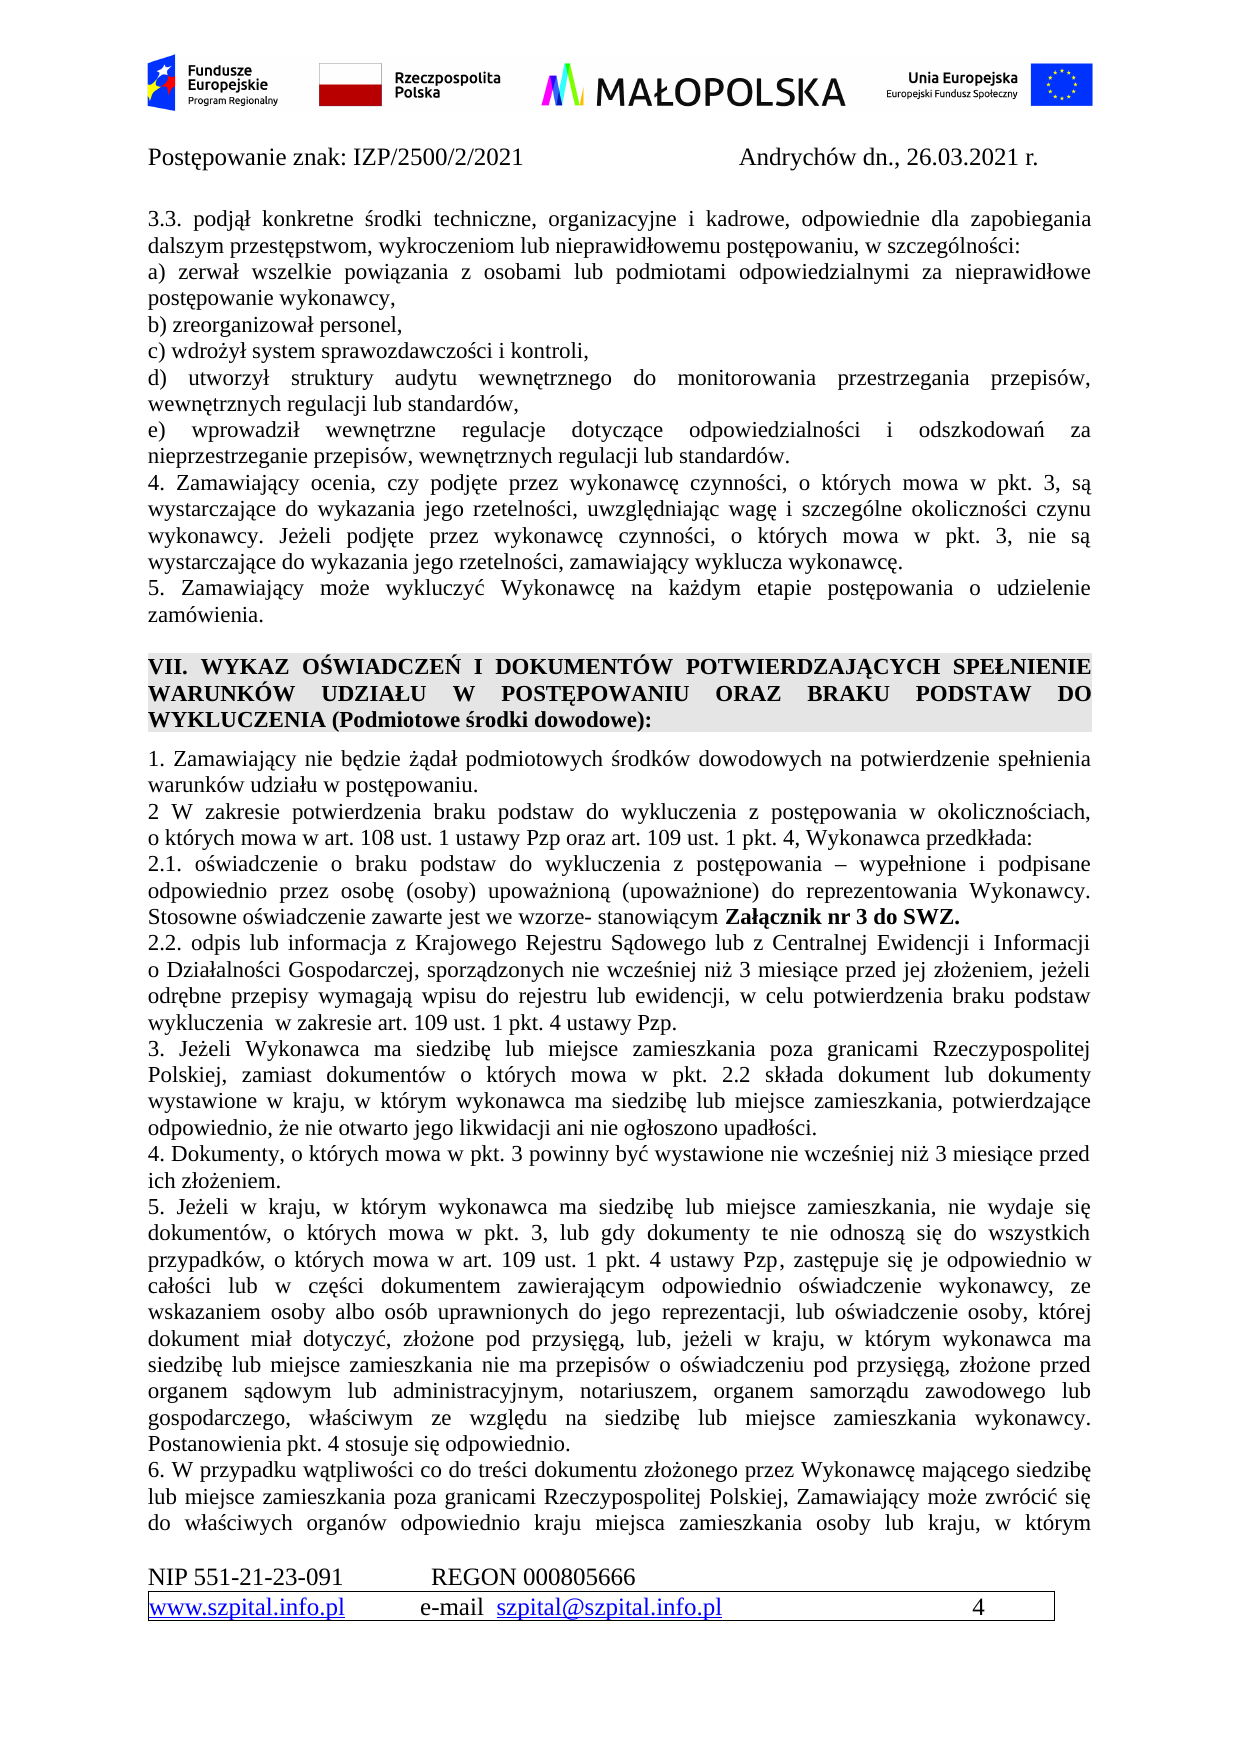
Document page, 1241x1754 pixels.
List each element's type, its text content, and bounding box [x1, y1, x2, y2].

text 4. Zamawiający ocenia, czy podjęte przez wykonawcę czynności, o których mowa w pkt. 3, są wystarczające do wykazania jego rzetelności, uwzględniając wagę i szczególne okoliczności czynu wykonawcy. Jeżeli podjęte przez wykonawcę czynności, o których mowa w pkt. 3, nie są wystarczające do wykazania jego rzetelności, zamawiający wyklucza wykonawcę. [148, 469, 1092, 574]
text 2.2. odpis lub informacja z Krajowego Rejestru Sądowego lub z Centralnej Ewidencji i Informacji o Działalności Gospodarczej, sporządzonych nie wcześniej niż 3 miesiące przed jej złożeniem, jeżeli odrębne przepisy wymagają wpisu do rejestru lub ewidencji, w celu potwierdzenia braku podstaw wykluczenia w zakresie art. 109 ust. 1 pkt. 4 ustawy Pzp. [148, 929, 1092, 1035]
text VII. WYKAZ OŚWIADCZEŃ I DOKUMENTÓW POTWIERDZAJĄCYCH SPEŁNIENIE WARUNKÓW UDZIAŁU W POSTĘPOWANIU ORAZ BRAKU PODSTAW DO WYKLUCZENIA (Podmiotowe środki dowodowe): [148, 653, 1092, 732]
text d) utworzył struktury audytu wewnętrznego do monitorowania przestrzegania przepisów, wewnętrznych regulacji lub standardów, [148, 363, 1092, 416]
text 1. Zamawiający nie będzie żądał podmiotowych środków dowodowych na potwierdzenie spełnienia warunków udziału w postępowaniu. [148, 745, 1092, 798]
text 4. Dokumenty, o których mowa w pkt. 3 powinny być wystawione nie wcześniej niż 3 miesiące przed ich złożeniem. [148, 1140, 1092, 1193]
text a) zerwał wszelkie powiązania z osobami lub podmiotami odpowiedzialnymi za nieprawidłowe postępowanie wykonawcy, [148, 258, 1092, 311]
text 3.3. podjął konkretne środki techniczne, organizacyjne i kadrowe, odpowiednie dla zapobiegania dalszym przestępstwom, wykroczeniom lub nieprawidłowemu postępowaniu, w szczególności: [148, 205, 1092, 258]
text 2.1. oświadczenie o braku podstaw do wykluczenia z postępowania – wypełnione i podpisane odpowiednio przez osobę (osoby) upoważnioną (upoważnione) do reprezentowania Wykonawcy. Stosowne oświadczenie zawarte jest we wzorze- stanowiącym Załącznik nr 3 do SWZ. [148, 850, 1092, 929]
text e) wprowadził wewnętrzne regulacje dotyczące odpowiedzialności i odszkodowań za nieprzestrzeganie przepisów, wewnętrznych regulacji lub standardów. [148, 416, 1092, 469]
text 2 W zakresie potwierdzenia braku podstaw do wykluczenia z postępowania w okolicznościach, o których mowa w art. 108 ust. 1 ustawy Pzp oraz art. 109 ust. 1 pkt. 4, Wykonawca przedkłada: [148, 798, 1092, 850]
text c) wdrożył system sprawozdawczości i kontroli, [148, 337, 1092, 363]
text b) zreorganizował personel, [148, 311, 1092, 337]
text 5. Jeżeli w kraju, w którym wykonawca ma siedzibę lub miejsce zamieszkania, nie wydaje się dokumentów, o których mowa w pkt. 3, lub gdy dokumenty te nie odnoszą się do wszystkich przypadków, o których mowa w art. 109 ust. 1 pkt. 4 ustawy Pzp, zastępuje się je odpowiednio w całości lub w części dokumentem zawierającym odpowiednio oświadczenie wykonawcy, ze wskazaniem osoby albo osób uprawnionych do jego reprezentacji, lub oświadczenie osoby, której dokument miał dotyczyć, złożone pod przysięgą, lub, jeżeli w kraju, w którym wykonawca ma siedzibę lub miejsce zamieszkania nie ma przepisów o oświadczeniu pod przysięgą, złożone przed organem sądowym lub administracyjnym, notariuszem, organem samorządu zawodowego lub gospodarczego, właściwym ze względu na siedzibę lub miejsce zamieszkania wykonawcy. Postanowienia pkt. 4 stosuje się odpowiednio. [148, 1193, 1092, 1457]
text 5. Zamawiający może wykluczyć Wykonawcę na każdym etapie postępowania o udzielenie zamówienia. [148, 574, 1092, 627]
text 6. W przypadku wątpliwości co do treści dokumentu złożonego przez Wykonawcę mającego siedzibę lub miejsce zamieszkania poza granicami Rzeczypospolitej Polskiej, Zamawiający może zwrócić się do właściwych organów odpowiednio kraju miejsca zamieszkania osoby lub kraju, w którym [148, 1457, 1092, 1536]
text 3. Jeżeli Wykonawca ma siedzibę lub miejsce zamieszkania poza granicami Rzeczypospolitej Polskiej, zamiast dokumentów o których mowa w pkt. 2.2 składa dokument lub dokumenty wystawione w kraju, w którym wykonawca ma siedzibę lub miejsce zamieszkania, potwierdzające odpowiednio, że nie otwarto jego likwidacji ani nie ogłoszono upadłości. [148, 1035, 1092, 1140]
